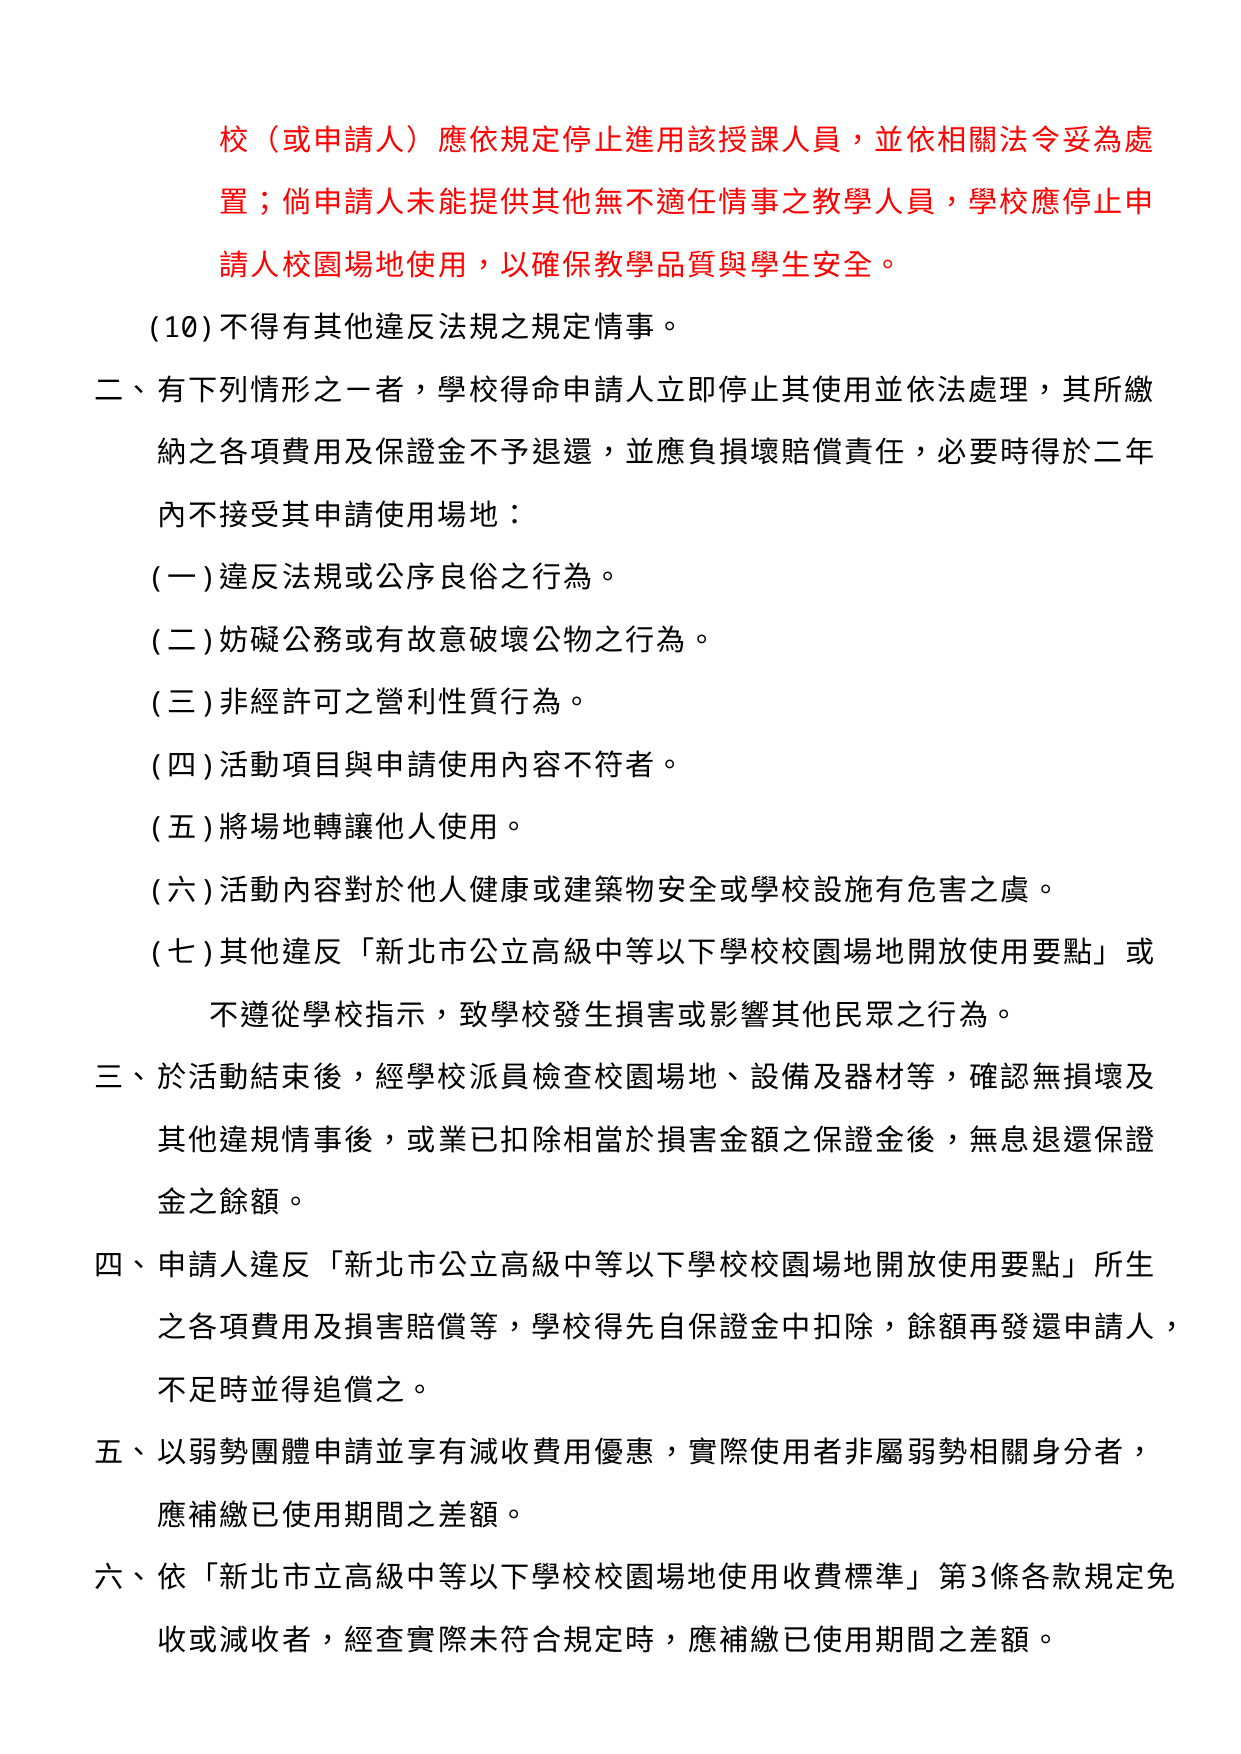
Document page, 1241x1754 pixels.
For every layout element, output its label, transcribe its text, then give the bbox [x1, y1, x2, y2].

text 五、以弱勢團體申請並享有減收費用優惠，實際使用者非屬弱勢相關身分者，應補繳已使用期間之差額。 [93, 1408, 1177, 1533]
text 三、於活動結束後，經學校派員檢查校園場地、設備及器材等，確認無損壞及其他違規情事後，或業已扣除相當於損害金額之保證金後，無息退還保證金之餘額。 [93, 1033, 1177, 1221]
text (四)活動項目與申請使用內容不符者。 [143, 721, 1177, 783]
text (二)妨礙公務或有故意破壞公物之行為。 [143, 596, 1177, 658]
list 申請人向學校申請校園場地使用進行高級中等以下學生之教學或活動，應主動提供授課人員名冊，供學校查核，倘授課人員經查有《校外人士協助高級中等以下學校教學或活動注意事項》所列不適任情事，學校（或申請人）應依規定停止進用該授課人員，並依相關法令妥為處置；倘申請人未能提供其他無不適任情事之教學人員，學校應停止申請人校園場地使用，以確保教學品質與學生安全。 [143, 96, 1177, 283]
text (六)活動內容對於他人健康或建築物安全或學校設施有危害之虞。 [143, 846, 1177, 908]
text (七)其他違反「新北市公立高級中等以下學校校園場地開放使用要點」或不遵從學校指示，致學校發生損害或影響其他民眾之行為。 [143, 908, 1177, 1033]
text (一)違反法規或公序良俗之行為。 [143, 533, 1177, 596]
text (五)將場地轉讓他人使用。 [143, 783, 1177, 846]
text 二、有下列情形之ㄧ者，學校得命申請人立即停止其使用並依法處理，其所繳納之各項費用及保證金不予退還，並應負損壞賠償責任，必要時得於二年內不接受其申請使用場地： [93, 346, 1177, 533]
text (三)非經許可之營利性質行為。 [143, 658, 1177, 721]
list 不得有其他違反法規之規定情事。 [143, 283, 1177, 346]
text 六、依「新北市立高級中等以下學校校園場地使用收費標準」第3條各款規定免收或減收者，經查實際未符合規定時，應補繳已使用期間之差額。 [93, 1533, 1177, 1658]
text 四、申請人違反「新北市公立高級中等以下學校校園場地開放使用要點」所生之各項費用及損害賠償等，學校得先自保證金中扣除，餘額再發還申請人，不足時並得追償之。 [93, 1221, 1177, 1408]
